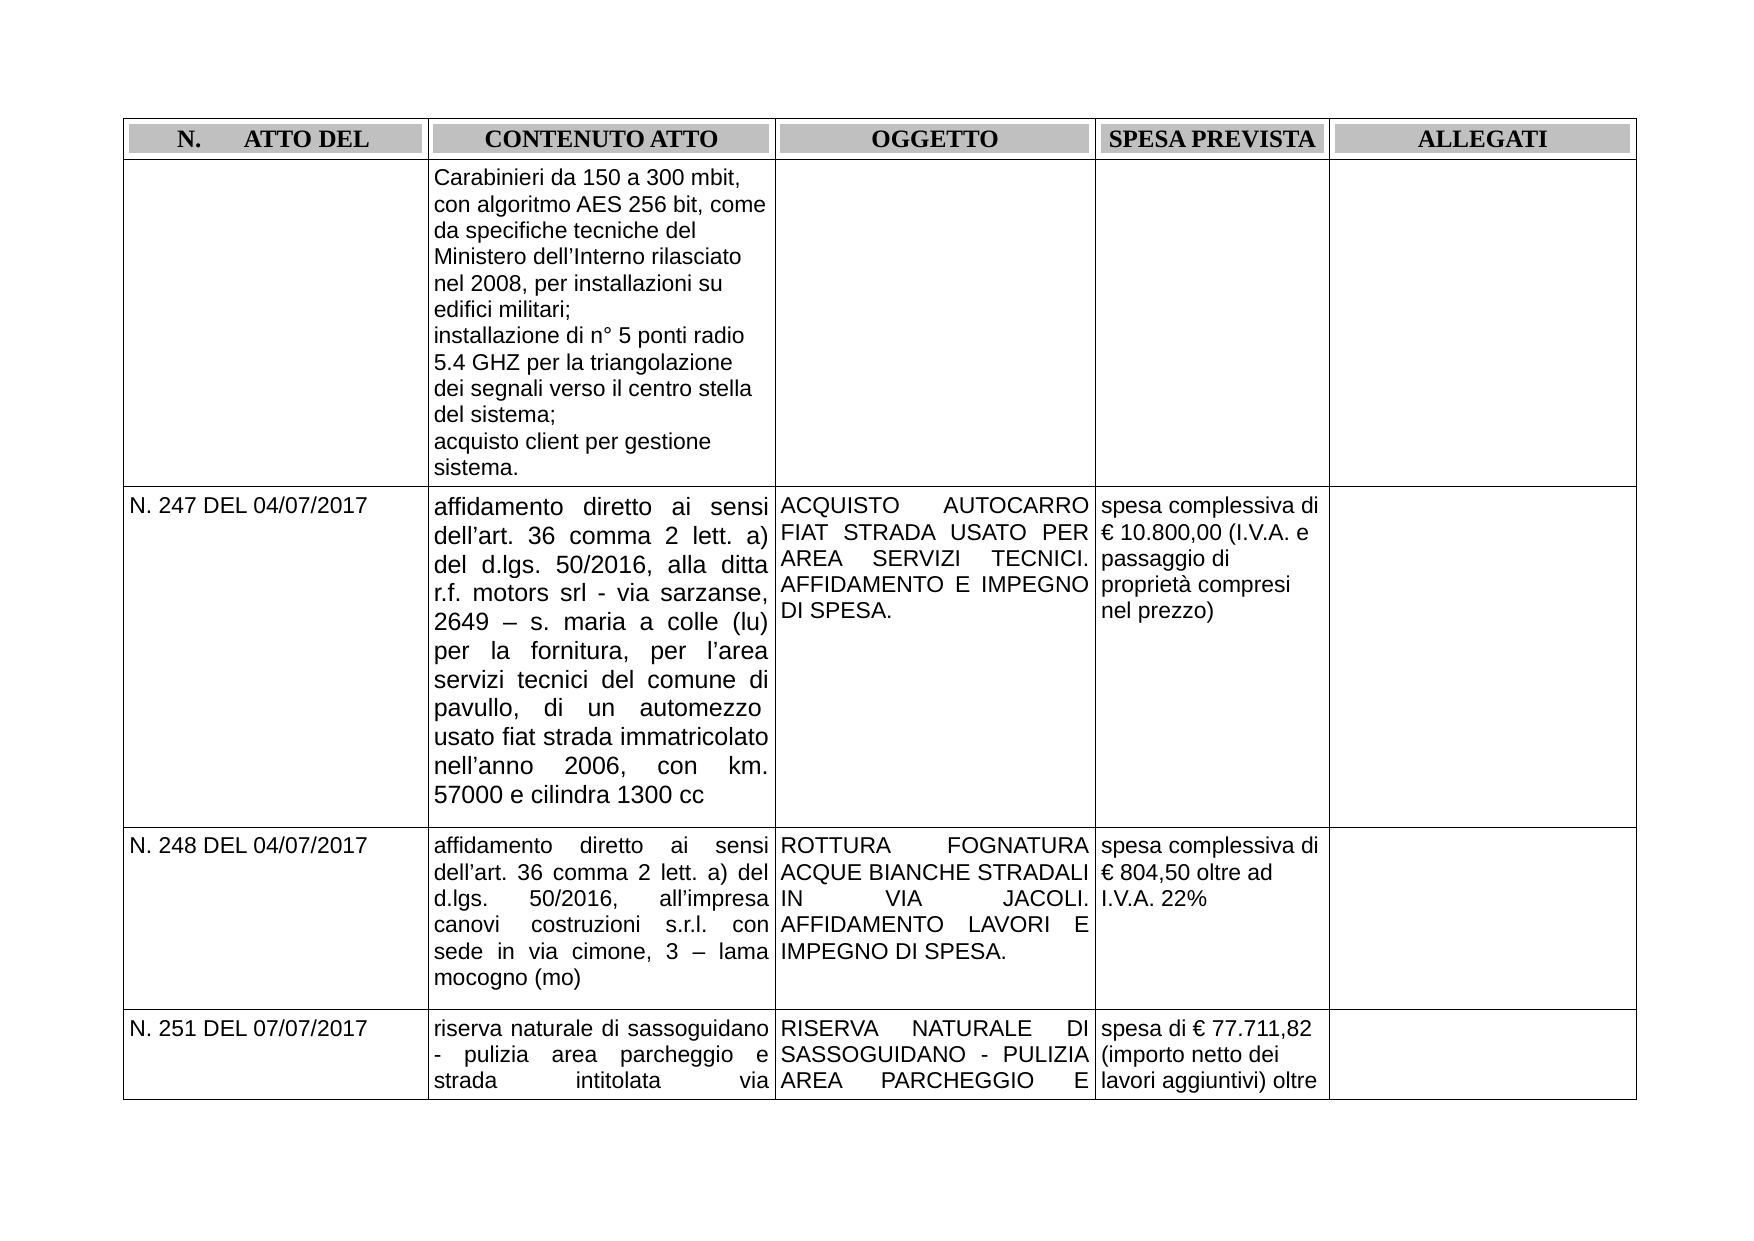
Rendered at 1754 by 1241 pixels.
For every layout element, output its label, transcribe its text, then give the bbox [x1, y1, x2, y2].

table_cell [1330, 1010, 1636, 1099]
table_cell ACQUISTO AUTOCARRO FIAT STRADA USATO PER AREA SERVIZI TECNICI. AFFIDAMENTO E IMPEGNO DI SPESA. [776, 487, 1095, 827]
table_header ALLEGATI [1330, 119, 1636, 158]
table_cell [1330, 160, 1636, 486]
table_cell spesa complessiva di € 10.800,00 (I.V.A. e passaggio di proprietà compresi nel prezzo) [1096, 487, 1329, 827]
table_cell [1330, 828, 1636, 1009]
table_cell spesa di € 77.711,82 (importo netto dei lavori aggiuntivi) oltre [1096, 1010, 1329, 1099]
table_cell N. 248 DEL 04/07/2017 [124, 828, 428, 1009]
table_header OGGETTO [776, 119, 1095, 158]
table_cell [1330, 487, 1636, 827]
table_cell RISERVA NATURALE DI SASSOGUIDANO - PULIZIA AREA PARCHEGGIO E [776, 1010, 1095, 1099]
table_header SPESA PREVISTA [1096, 119, 1329, 158]
table_cell [124, 160, 428, 486]
table_cell ROTTURA FOGNATURA ACQUE BIANCHE STRADALI IN VIA JACOLI. AFFIDAMENTO LAVORI E IMPEGNO DI SPESA. [776, 828, 1095, 1009]
table_cell Affidamento diretto ai sensi dell’art. 36 comma 2 lett. a) del D.Lgs. 50/2016, alla ditta R.F. MOTORS SRL - Via Sarzanse, 2649 – S. Maria a Colle (LU) per la fornitura, per l’Area Servizi Tecnici del Comune di Pavullo, di un automezzo usato Fiat Strada immatricolato nell’anno 2006, con km. 57000 e cilindra 1300 cc [429, 487, 775, 827]
table_cell [776, 160, 1095, 486]
table_cell Carabinieri da 150 a 300 mbit, con algoritmo AES 256 bit, come da specifiche tecniche del Ministero dell’Interno rilasciato nel 2008, per installazioni su edifici militari; installazione di n° 5 ponti radio 5.4 GHZ per la triangolazione dei segnali verso il centro stella del sistema; acquisto client per gestione sistema. [429, 160, 775, 486]
table_cell affidamento diretto ai sensi dell’art. 36 comma 2 lett. a) del D.Lgs. 50/2016, all’Impresa CANOVI COSTRUZIONI S.R.L. con sede in Via Cimone, 3 – Lama Mocogno (MO) [429, 828, 775, 1009]
table_cell [1096, 160, 1329, 486]
table_cell spesa complessiva di € 804,50 oltre ad I.V.A. 22% [1096, 828, 1329, 1009]
table_cell N. 251 DEL 07/07/2017 [124, 1010, 428, 1099]
table_cell RISERVA NATURALE DI SASSOGUIDANO - PULIZIA AREA PARCHEGGIO E STRADA INTITOLATA VIA [429, 1010, 775, 1099]
table_header CONTENUTO ATTO [429, 119, 775, 158]
table_header N. ATTO DEL [124, 119, 428, 158]
table_cell N. 247 DEL 04/07/2017 [124, 487, 428, 827]
